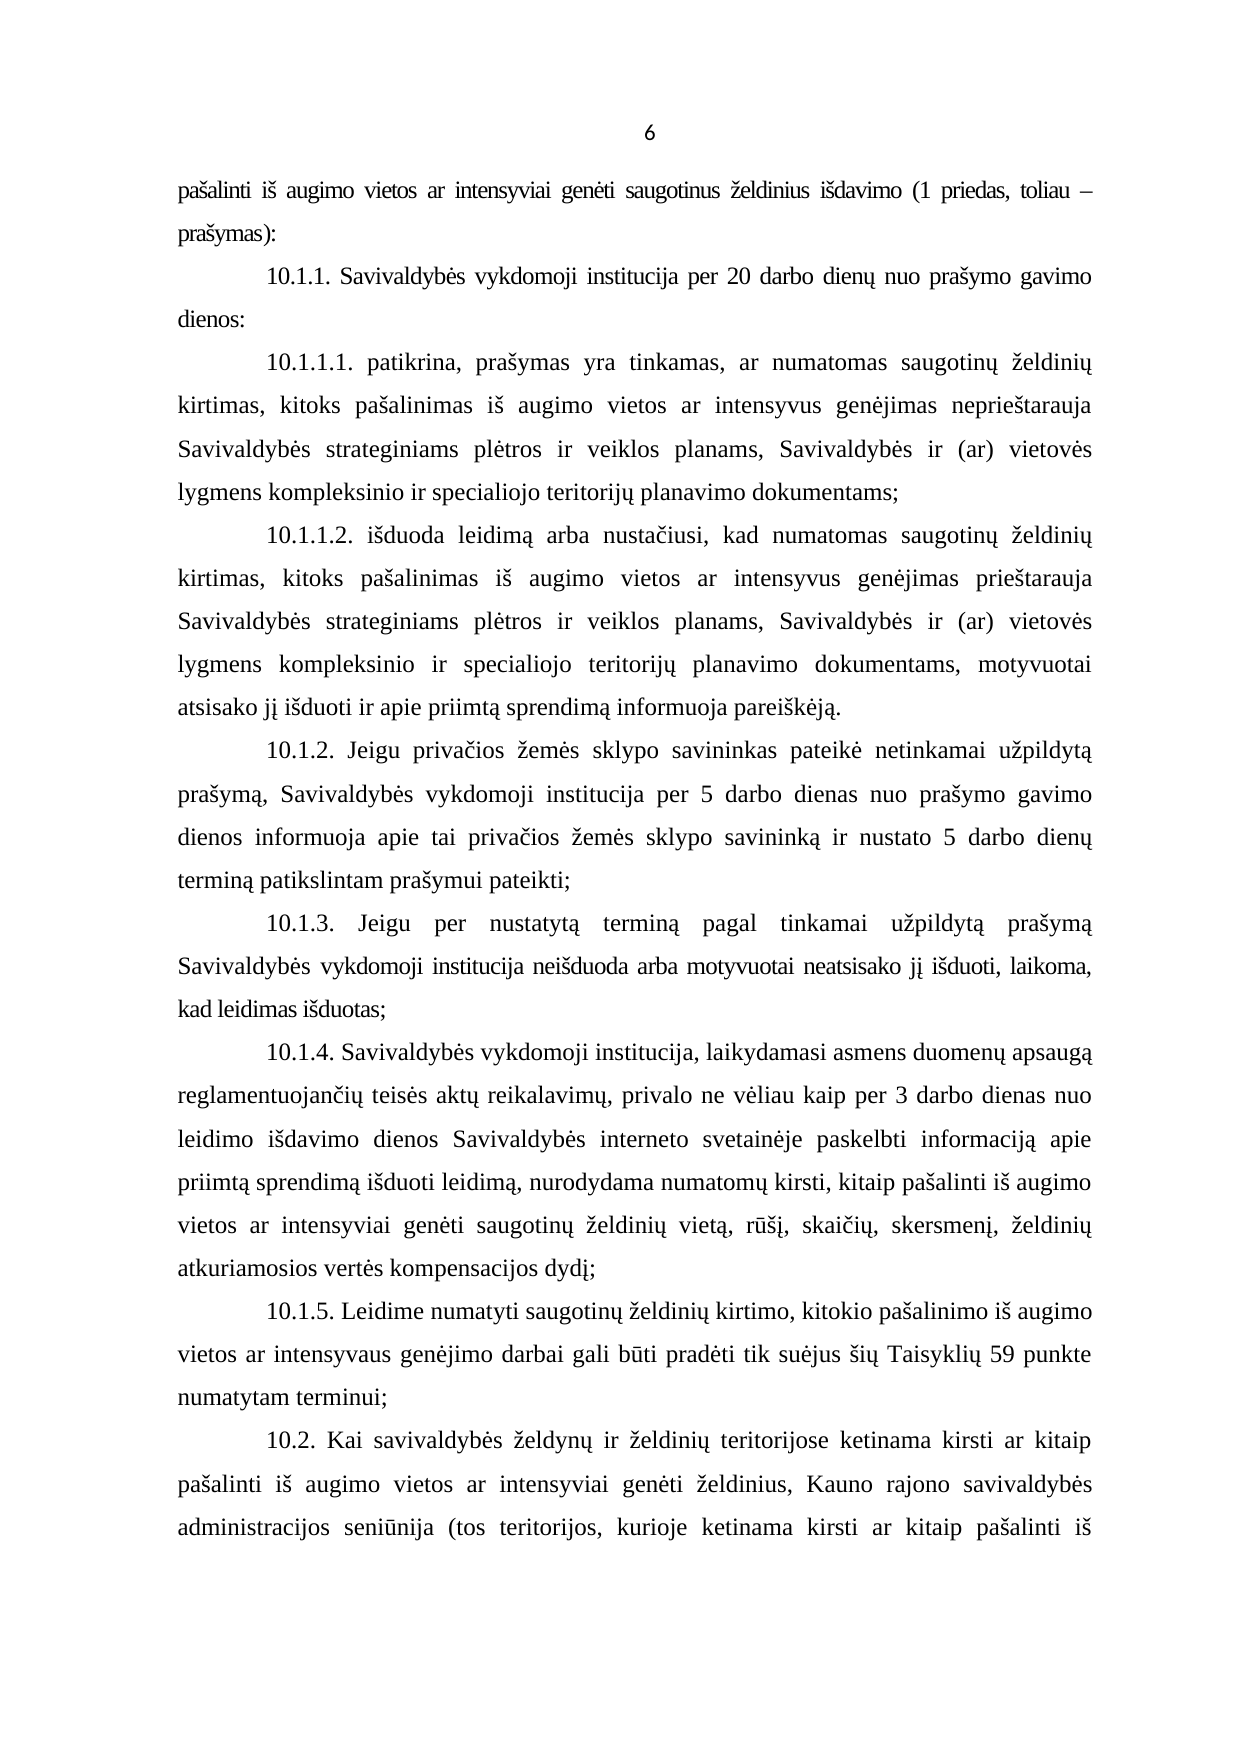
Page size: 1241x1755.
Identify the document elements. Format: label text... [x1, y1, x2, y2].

text 10.1.2. Jeigu privačios žemės sklypo savininkas pateikė netinkamai užpildytą prašymą, Savivaldybės vykdomoji institucija per 5 darbo dienas nuo prašymo gavimo dienos informuoja apie tai privačios žemės sklypo savininką ir nustato 5 darbo dienų terminą patikslintam prašymui pateikti; [177, 736, 1093, 894]
text 10.1.1.1. patikrina, prašymas yra tinkamas, ar numatomas saugotinų želdinių kirtimas, kitoks pašalinimas iš augimo vietos ar intensyvus genėjimas neprieštarauja Savivaldybės strateginiams plėtros ir veiklos planams, Savivaldybės ir (ar) vietovės lygmens kompleksinio ir specialiojo teritorijų planavimo dokumentams; [177, 347, 1093, 506]
text 10.1.3. Jeigu per nustatytą terminą pagal tinkamai užpildytą prašymą Savivaldybės vykdomoji institucija neišduoda arba motyvuotai neatsisako jį išduoti, laikoma, kad leidimas išduotas; [177, 908, 1093, 1023]
text pašalinti iš augimo vietos ar intensyviai genėti saugotinus želdinius išdavimo (1 priedas, toliau – prašymas): [177, 175, 1093, 247]
text 10.2. Kai savivaldybės želdynų ir želdinių teritorijose ketinama kirsti ar kitaip pašalinti iš augimo vietos ar intensyviai genėti želdinius, Kauno rajono savivaldybės administracijos seniūnija (tos teritorijos, kurioje ketinama kirsti ar kitaip pašalinti iš [177, 1426, 1093, 1541]
text 10.1.4. Savivaldybės vykdomoji institucija, laikydamasi asmens duomenų apsaugą reglamentuojančių teisės aktų reikalavimų, privalo ne vėliau kaip per 3 darbo dienas nuo leidimo išdavimo dienos Savivaldybės interneto svetainėje paskelbti informaciją apie priimtą sprendimą išduoti leidimą, nurodydama numatomų kirsti, kitaip pašalinti iš augimo vietos ar intensyviai genėti saugotinų želdinių vietą, rūšį, skaičių, skersmenį, želdinių atkuriamosios vertės kompensacijos dydį; [177, 1037, 1093, 1282]
text 10.1.1. Savivaldybės vykdomoji institucija per 20 darbo dienų nuo prašymo gavimo dienos: [177, 261, 1093, 333]
text 10.1.5. Leidime numatyti saugotinų želdinių kirtimo, kitokio pašalinimo iš augimo vietos ar intensyvaus genėjimo darbai gali būti pradėti tik suėjus šių Taisyklių 59 punkte numatytam terminui; [177, 1296, 1093, 1411]
text 10.1.1.2. išduoda leidimą arba nustačiusi, kad numatomas saugotinų želdinių kirtimas, kitoks pašalinimas iš augimo vietos ar intensyvus genėjimas prieštarauja Savivaldybės strateginiams plėtros ir veiklos planams, Savivaldybės ir (ar) vietovės lygmens kompleksinio ir specialiojo teritorijų planavimo dokumentams, motyvuotai atsisako jį išduoti ir apie priimtą sprendimą informuoja pareiškėją. [177, 520, 1093, 721]
